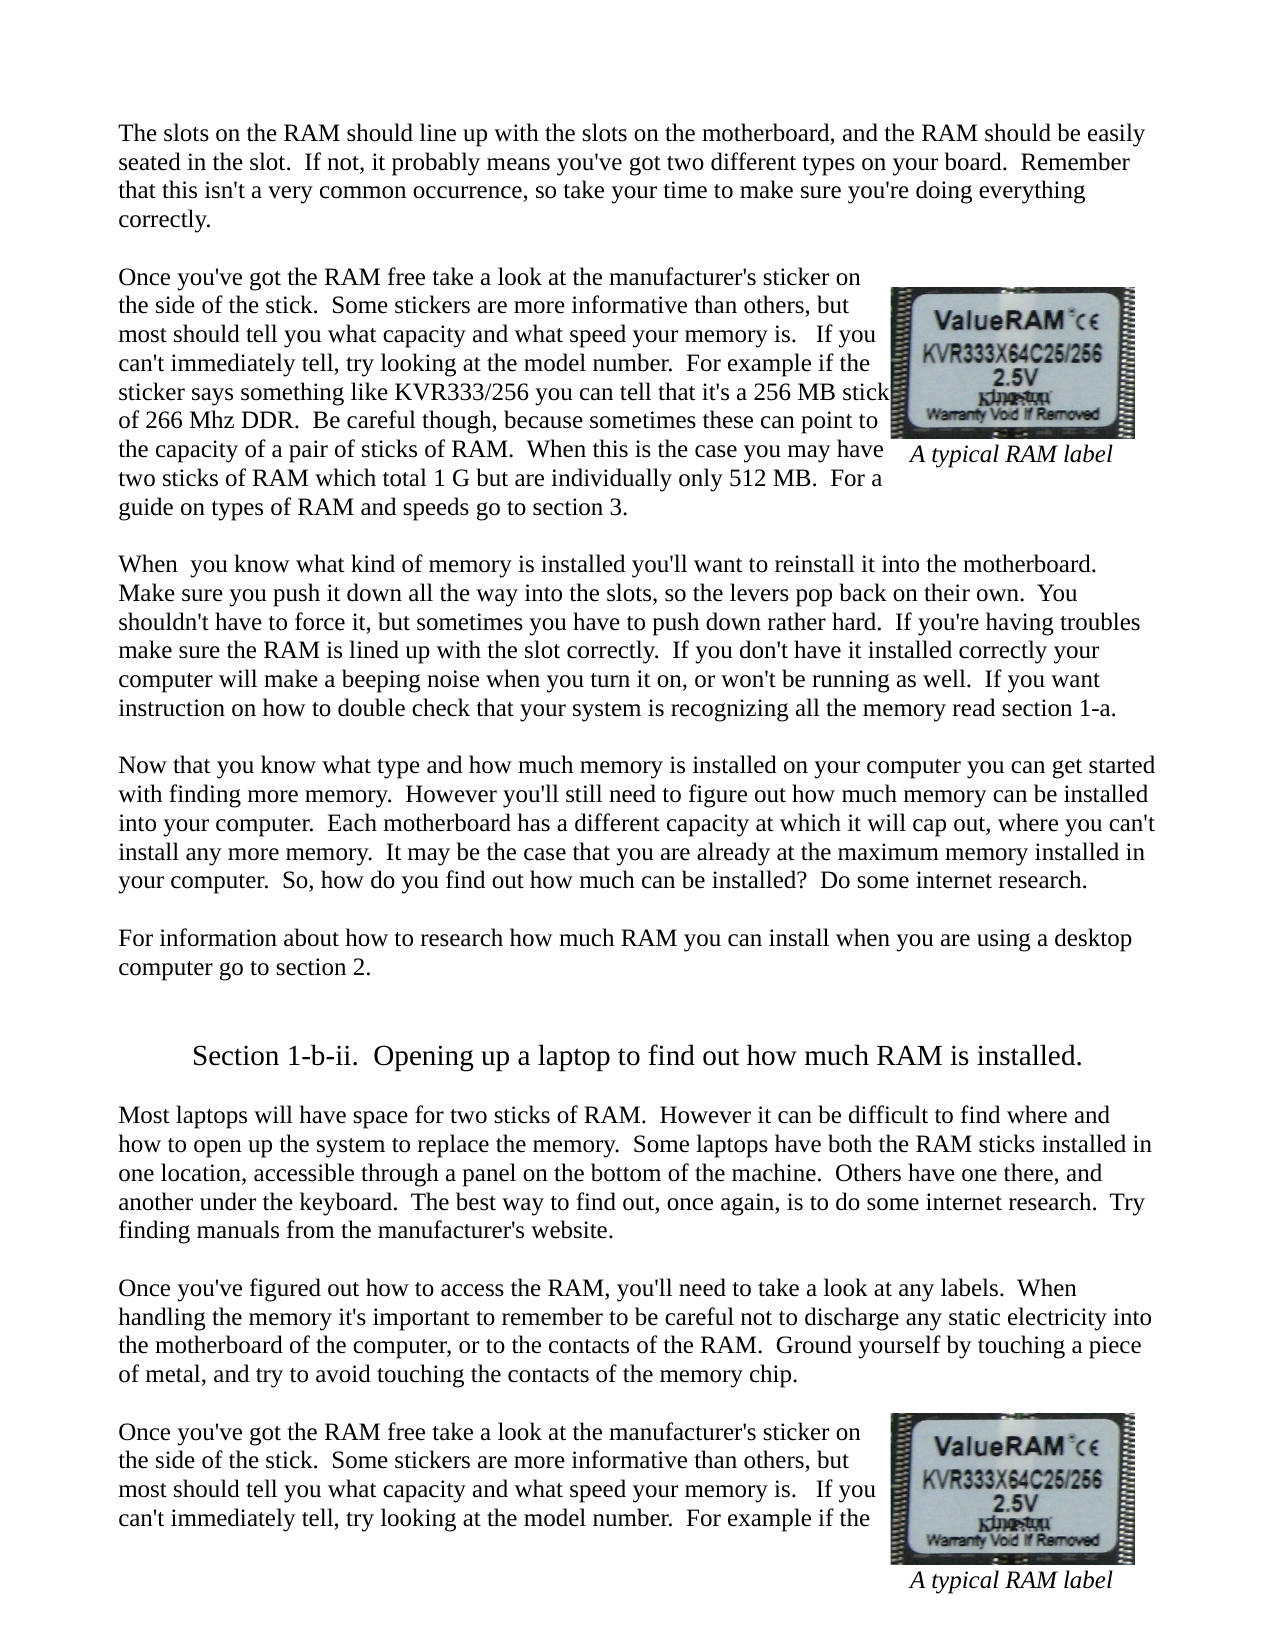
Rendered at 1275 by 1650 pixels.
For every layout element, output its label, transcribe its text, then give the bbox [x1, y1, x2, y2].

text Now that you know what type and how much memory is installed on your computer you can get started with finding more memory. However you'll still need to figure out how much memory can be installed into your computer. Each motherboard has a different capacity at which it will cap out, where you can't install any more memory. It may be the case that you are already at the maximum memory installed in your computer. So, how do you find out how much can be installed? Do some internet research. [118, 751, 1157, 894]
text Section 1-b-ii. Opening up a laptop to find out how much RAM is installed. [118, 1038, 1157, 1072]
text For information about how to research how much RAM you can install when you are using a desktop computer go to section 2. [118, 923, 1157, 981]
text Once you've got the RAM free take a look at the manufacturer's sticker on the side of the stick. Some stickers are more informative than others, but most should tell you what capacity and what speed your memory is. If you can't immediately tell, try looking at the model number. For example if the sticker says something like KVR333/256 you can tell that it's a 256 MB stick of 266 Mhz DDR. Be careful though, because sometimes these can point to the capacity of a pair of sticks of RAM. When this is the case you may have two sticks of RAM which total 1 G but are individually only 512 MB. For a guide on types of RAM and speeds go to section 3. [118, 262, 1157, 521]
picture [890, 1413, 1135, 1565]
text A typical RAM label [890, 439, 1135, 467]
text A typical RAM label [890, 1565, 1135, 1593]
text Once you've figured out how to access the RAM, you'll need to take a look at any labels. When handling the memory it's important to remember to be careful not to discharge any static electricity into the motherboard of the computer, or to the contacts of the RAM. Ground yourself by touching a piece of metal, and try to avoid touching the contacts of the memory chip. [118, 1273, 1157, 1388]
text The slots on the RAM should line up with the slots on the motherboard, and the RAM should be easily seated in the slot. If not, it probably means you've got two different types on your board. Remember that this isn't a very common occurrence, so take your time to make sure you're doing everything correctly. [118, 118, 1157, 233]
text Most laptops will have space for two sticks of RAM. However it can be difficult to find where and how to open up the system to replace the memory. Some laptops have both the RAM sticks installed in one location, accessible through a panel on the bottom of the machine. Others have one there, and another under the keyboard. The best way to find out, once again, is to do some internet research. Try finding manuals from the manufacturer's website. [118, 1100, 1157, 1244]
text When you know what kind of memory is installed you'll want to reinstall it into the motherboard. Make sure you push it down all the way into the slots, so the levers pop back on their own. You shouldn't have to force it, but sometimes you have to push down rather hard. If you're having troubles make sure the RAM is lined up with the slot correctly. If you don't have it installed correctly your computer will make a beeping noise when you turn it on, or won't be running as well. If you want instruction on how to double check that your system is recognizing all the memory read section 1-a. [118, 549, 1157, 722]
picture [890, 287, 1135, 439]
text Once you've got the RAM free take a look at the manufacturer's sticker on the side of the stick. Some stickers are more informative than others, but most should tell you what capacity and what speed your memory is. If you can't immediately tell, try looking at the model number. For example if the [118, 1417, 890, 1532]
